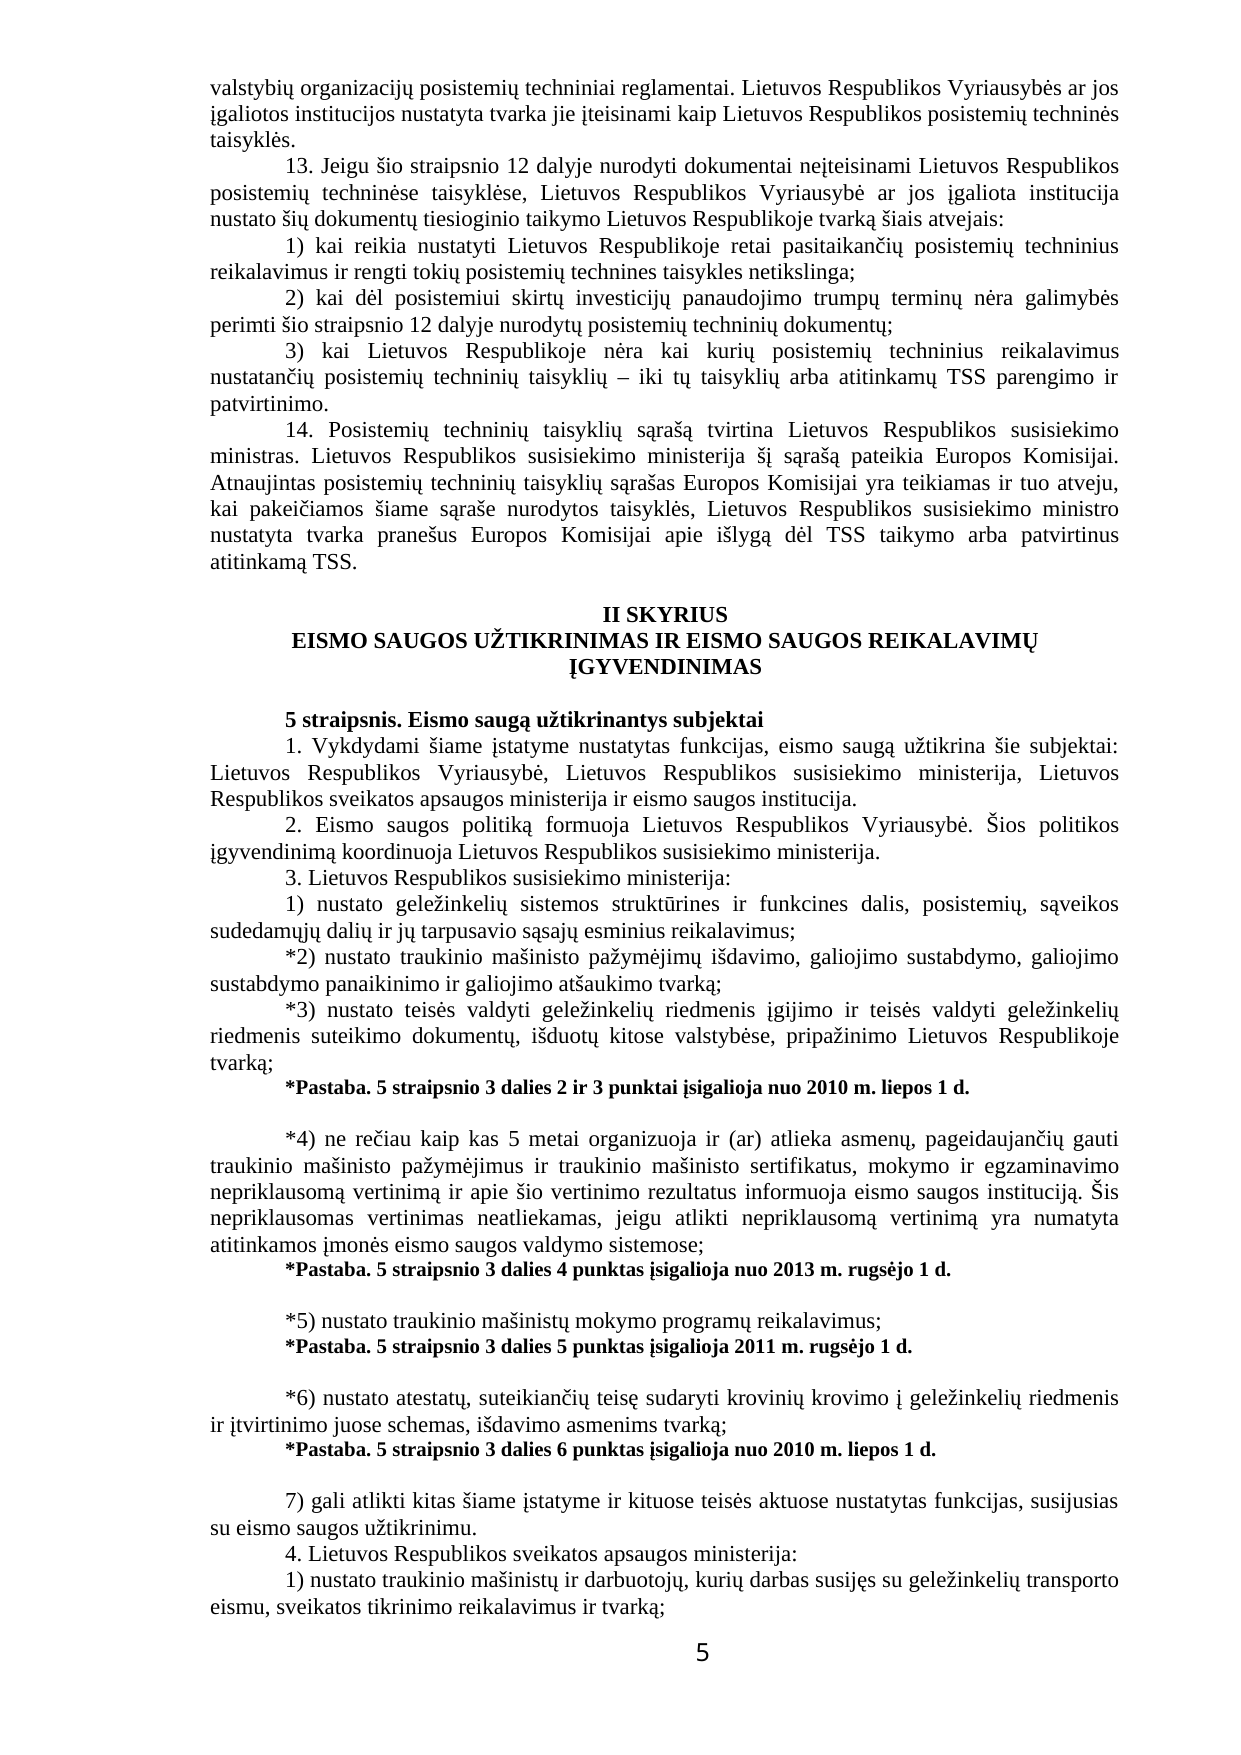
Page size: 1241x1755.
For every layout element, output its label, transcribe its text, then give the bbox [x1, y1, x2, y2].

text 4. Lietuvos Respublikos sveikatos apsaugos ministerija: [210, 1540, 1120, 1567]
text 13. Jeigu šio straipsnio 12 dalyje nurodyti dokumentai neįteisinami Lietuvos Respublikos posistemių techninėse taisyklėse, Lietuvos Respublikos Vyriausybė ar jos įgaliota institucija nustato šių dokumentų tiesioginio taikymo Lietuvos Respublikoje tvarką šiais atvejais: [210, 153, 1120, 232]
text *3) nustato teisės valdyti geležinkelių riedmenis įgijimo ir teisės valdyti geležinkelių riedmenis suteikimo dokumentų, išduotų kitose valstybėse, pripažinimo Lietuvos Respublikoje tvarką; [210, 996, 1120, 1075]
text 1) nustato traukinio mašinistų ir darbuotojų, kurių darbas susijęs su geležinkelių transporto eismu, sveikatos tikrinimo reikalavimus ir tvarką; [210, 1567, 1120, 1619]
text *Pastaba. 5 straipsnio 3 dalies 5 punktas įsigalioja 2011 m. rugsėjo 1 d. [210, 1334, 1120, 1358]
text 5 straipsnis. Eismo saugą užtikrinantys subjektai [210, 706, 1120, 732]
text 1) nustato geležinkelių sistemos struktūrines ir funkcines dalis, posistemių, sąveikos sudedamųjų dalių ir jų tarpusavio sąsajų esminius reikalavimus; [210, 891, 1120, 943]
text 7) gali atlikti kitas šiame įstatyme ir kituose teisės aktuose nustatytas funkcijas, susijusias su eismo saugos užtikrinimu. [210, 1487, 1120, 1540]
text II skyrius [210, 601, 1120, 627]
text 3) kai Lietuvos Respublikoje nėra kai kurių posistemių techninius reikalavimus nustatančių posistemių techninių taisyklių – iki tų taisyklių arba atitinkamų TSS parengimo ir patvirtinimo. [210, 337, 1120, 416]
text *6) nustato atestatų, suteikiančių teisę sudaryti krovinių krovimo į geležinkelių riedmenis ir įtvirtinimo juose schemas, išdavimo asmenims tvarką; [210, 1384, 1120, 1437]
text *Pastaba. 5 straipsnio 3 dalies 4 punktas įsigalioja nuo 2013 m. rugsėjo 1 d. [210, 1257, 1120, 1281]
text 1. Vykdydami šiame įstatyme nustatytas funkcijas, eismo saugą užtikrina šie subjektai: Lietuvos Respublikos Vyriausybė, Lietuvos Respublikos susisiekimo ministerija, Lietuvos Respublikos sveikatos apsaugos ministerija ir eismo saugos institucija. [210, 732, 1120, 811]
text 3. Lietuvos Respublikos susisiekimo ministerija: [210, 864, 1120, 891]
text *Pastaba. 5 straipsnio 3 dalies 2 ir 3 punktai įsigalioja nuo 2010 m. liepos 1 d. [210, 1075, 1120, 1099]
text 14. Posistemių techninių taisyklių sąrašą tvirtina Lietuvos Respublikos susisiekimo ministras. Lietuvos Respublikos susisiekimo ministerija šį sąrašą pateikia Europos Komisijai. Atnaujintas posistemių techninių taisyklių sąrašas Europos Komisijai yra teikiamas ir tuo atveju, kai pakeičiamos šiame sąraše nurodytos taisyklės, Lietuvos Respublikos susisiekimo ministro nustatyta tvarka pranešus Europos Komisijai apie išlygą dėl TSS taikymo arba patvirtinus atitinkamą TSS. [210, 416, 1120, 574]
text *4) ne rečiau kaip kas 5 metai organizuoja ir (ar) atlieka asmenų, pageidaujančių gauti traukinio mašinisto pažymėjimus ir traukinio mašinisto sertifikatus, mokymo ir egzaminavimo nepriklausomą vertinimą ir apie šio vertinimo rezultatus informuoja eismo saugos instituciją. Šis nepriklausomas vertinimas neatliekamas, jeigu atlikti nepriklausomą vertinimą yra numatyta atitinkamos įmonės eismo saugos valdymo sistemose; [210, 1125, 1120, 1257]
text *Pastaba. 5 straipsnio 3 dalies 6 punktas įsigalioja nuo 2010 m. liepos 1 d. [210, 1437, 1120, 1461]
text 2) kai dėl posistemiui skirtų investicijų panaudojimo trumpų terminų nėra galimybės perimti šio straipsnio 12 dalyje nurodytų posistemių techninių dokumentų; [210, 284, 1120, 337]
text *5) nustato traukinio mašinistų mokymo programų reikalavimus; [210, 1308, 1120, 1334]
text Eismo SAUGOS UŽTIKRINIMAS IR eismo saugos reikalavimų ĮGYVENDINIMAS [210, 627, 1120, 680]
text 1) kai reikia nustatyti Lietuvos Respublikoje retai pasitaikančių posistemių techninius reikalavimus ir rengti tokių posistemių technines taisykles netikslinga; [210, 232, 1120, 284]
text valstybių organizacijų posistemių techniniai reglamentai. Lietuvos Respublikos Vyriausybės ar jos įgaliotos institucijos nustatyta tvarka jie įteisinami kaip Lietuvos Respublikos posistemių techninės taisyklės. [210, 73, 1120, 153]
text 2. Eismo saugos politiką formuoja Lietuvos Respublikos Vyriausybė. Šios politikos įgyvendinimą koordinuoja Lietuvos Respublikos susisiekimo ministerija. [210, 811, 1120, 864]
text *2) nustato traukinio mašinisto pažymėjimų išdavimo, galiojimo sustabdymo, galiojimo sustabdymo panaikinimo ir galiojimo atšaukimo tvarką; [210, 943, 1120, 996]
